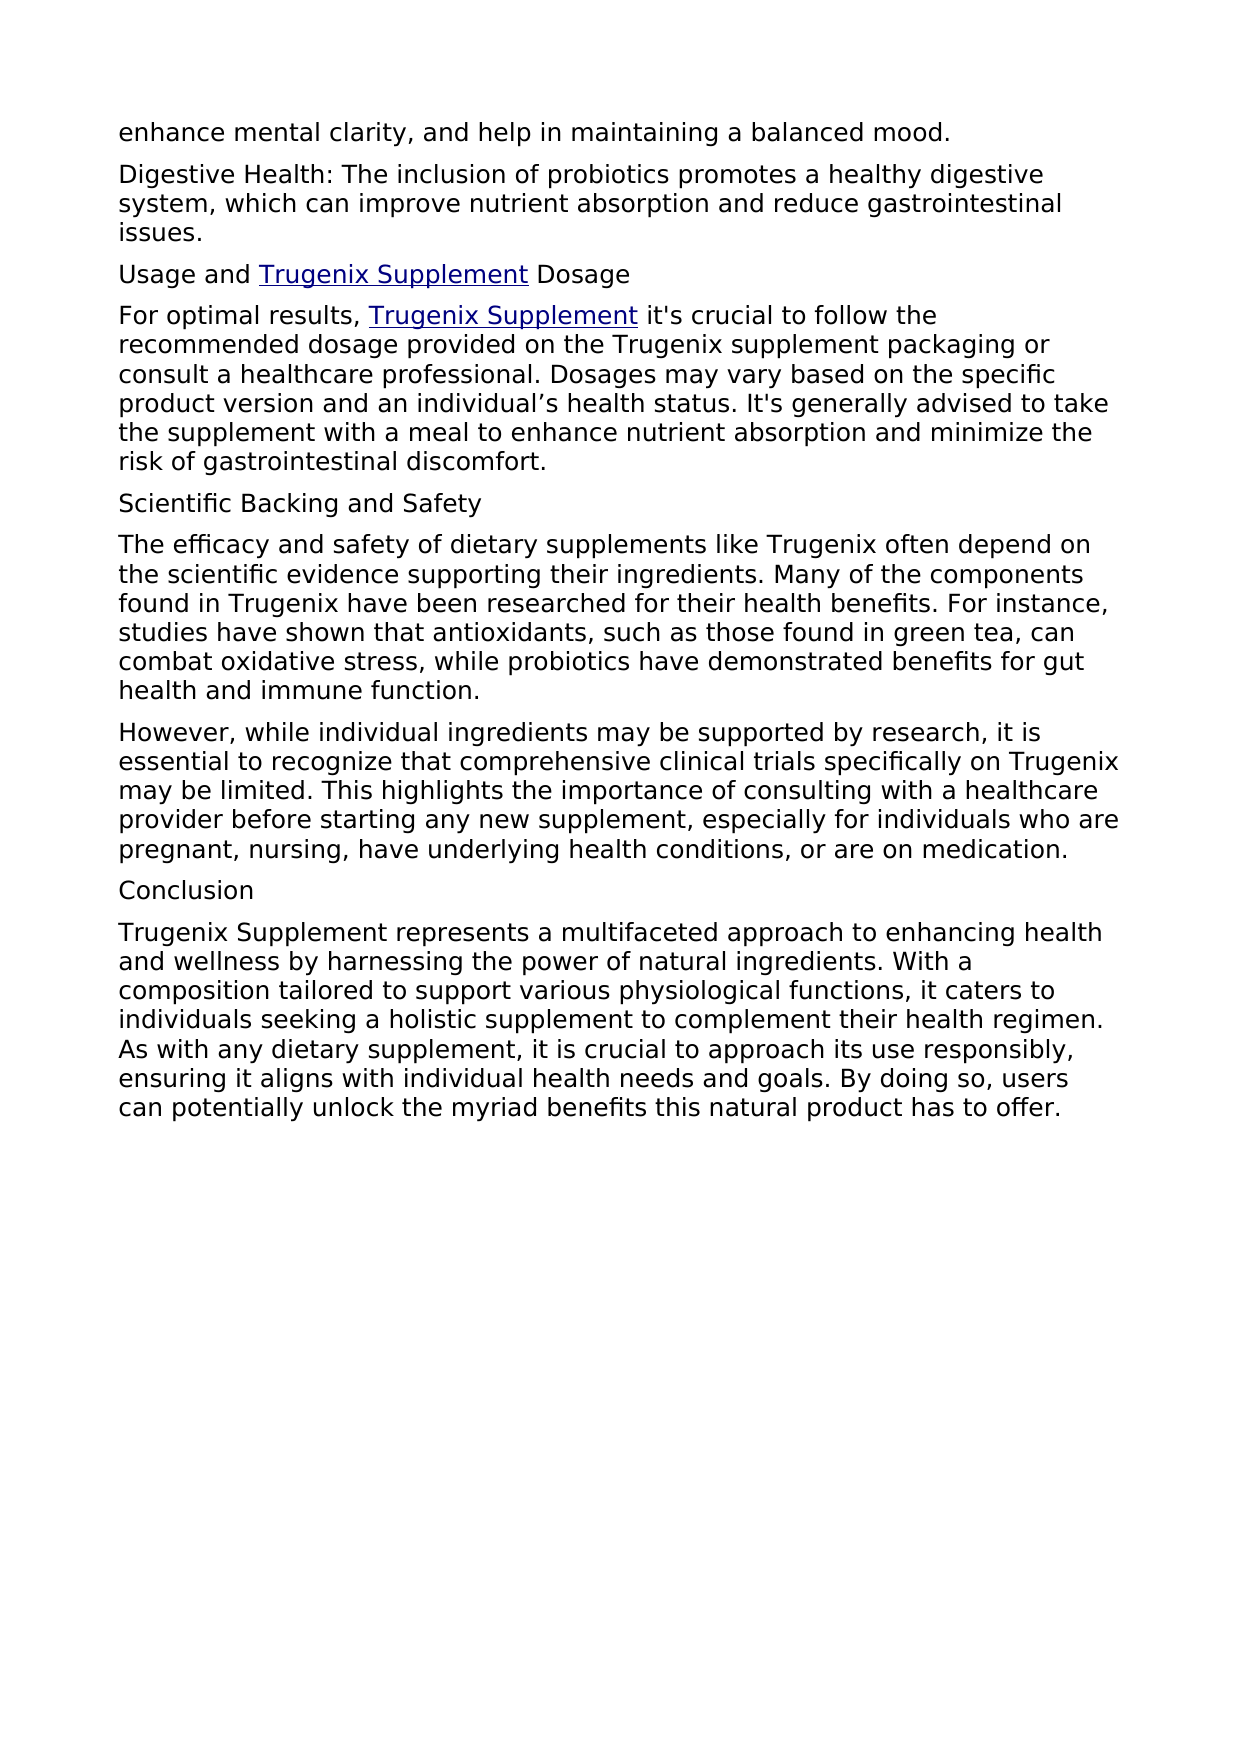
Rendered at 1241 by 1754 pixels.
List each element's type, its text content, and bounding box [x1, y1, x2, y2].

text Usage and Trugenix Supplement Dosage [118, 260, 1122, 289]
text The efficacy and safety of dietary supplements like Trugenix often depend on the scientific evidence supporting their ingredients. Many of the components found in Trugenix have been researched for their health benefits. For instance, studies have shown that antioxidants, such as those found in green tea, can combat oxidative stress, while probiotics have demonstrated benefits for gut health and immune function. [118, 531, 1122, 706]
text For optimal results, Trugenix Supplement it's crucial to follow the recommended dosage provided on the Trugenix supplement packaging or consult a healthcare professional. Dosages may vary based on the specific product version and an individual’s health status. It's generally advised to take the supplement with a meal to enhance nutrient absorption and minimize the risk of gastrointestinal discomfort. [118, 301, 1122, 476]
text Conclusion [118, 876, 1122, 906]
text Digestive Health: The inclusion of probiotics promotes a healthy digestive system, which can improve nutrient absorption and reduce gastrointestinal issues. [118, 160, 1122, 247]
text Scientific Backing and Safety [118, 489, 1122, 518]
text Trugenix Supplement represents a multifaceted approach to enhancing health and wellness by harnessing the power of natural ingredients. With a composition tailored to support various physiological functions, it caters to individuals seeking a holistic supplement to complement their health regimen. As with any dietary supplement, it is crucial to approach its use responsibly, ensuring it aligns with individual health needs and goals. By doing so, users can potentially unlock the myriad benefits this natural product has to offer. [118, 918, 1122, 1122]
text However, while individual ingredients may be supported by research, it is essential to recognize that comprehensive clinical trials specifically on Trugenix may be limited. This highlights the importance of consulting with a healthcare provider before starting any new supplement, especially for individuals who are pregnant, nursing, have underlying health conditions, or are on medication. [118, 718, 1122, 864]
text enhance mental clarity, and help in maintaining a balanced mood. [118, 118, 1122, 147]
